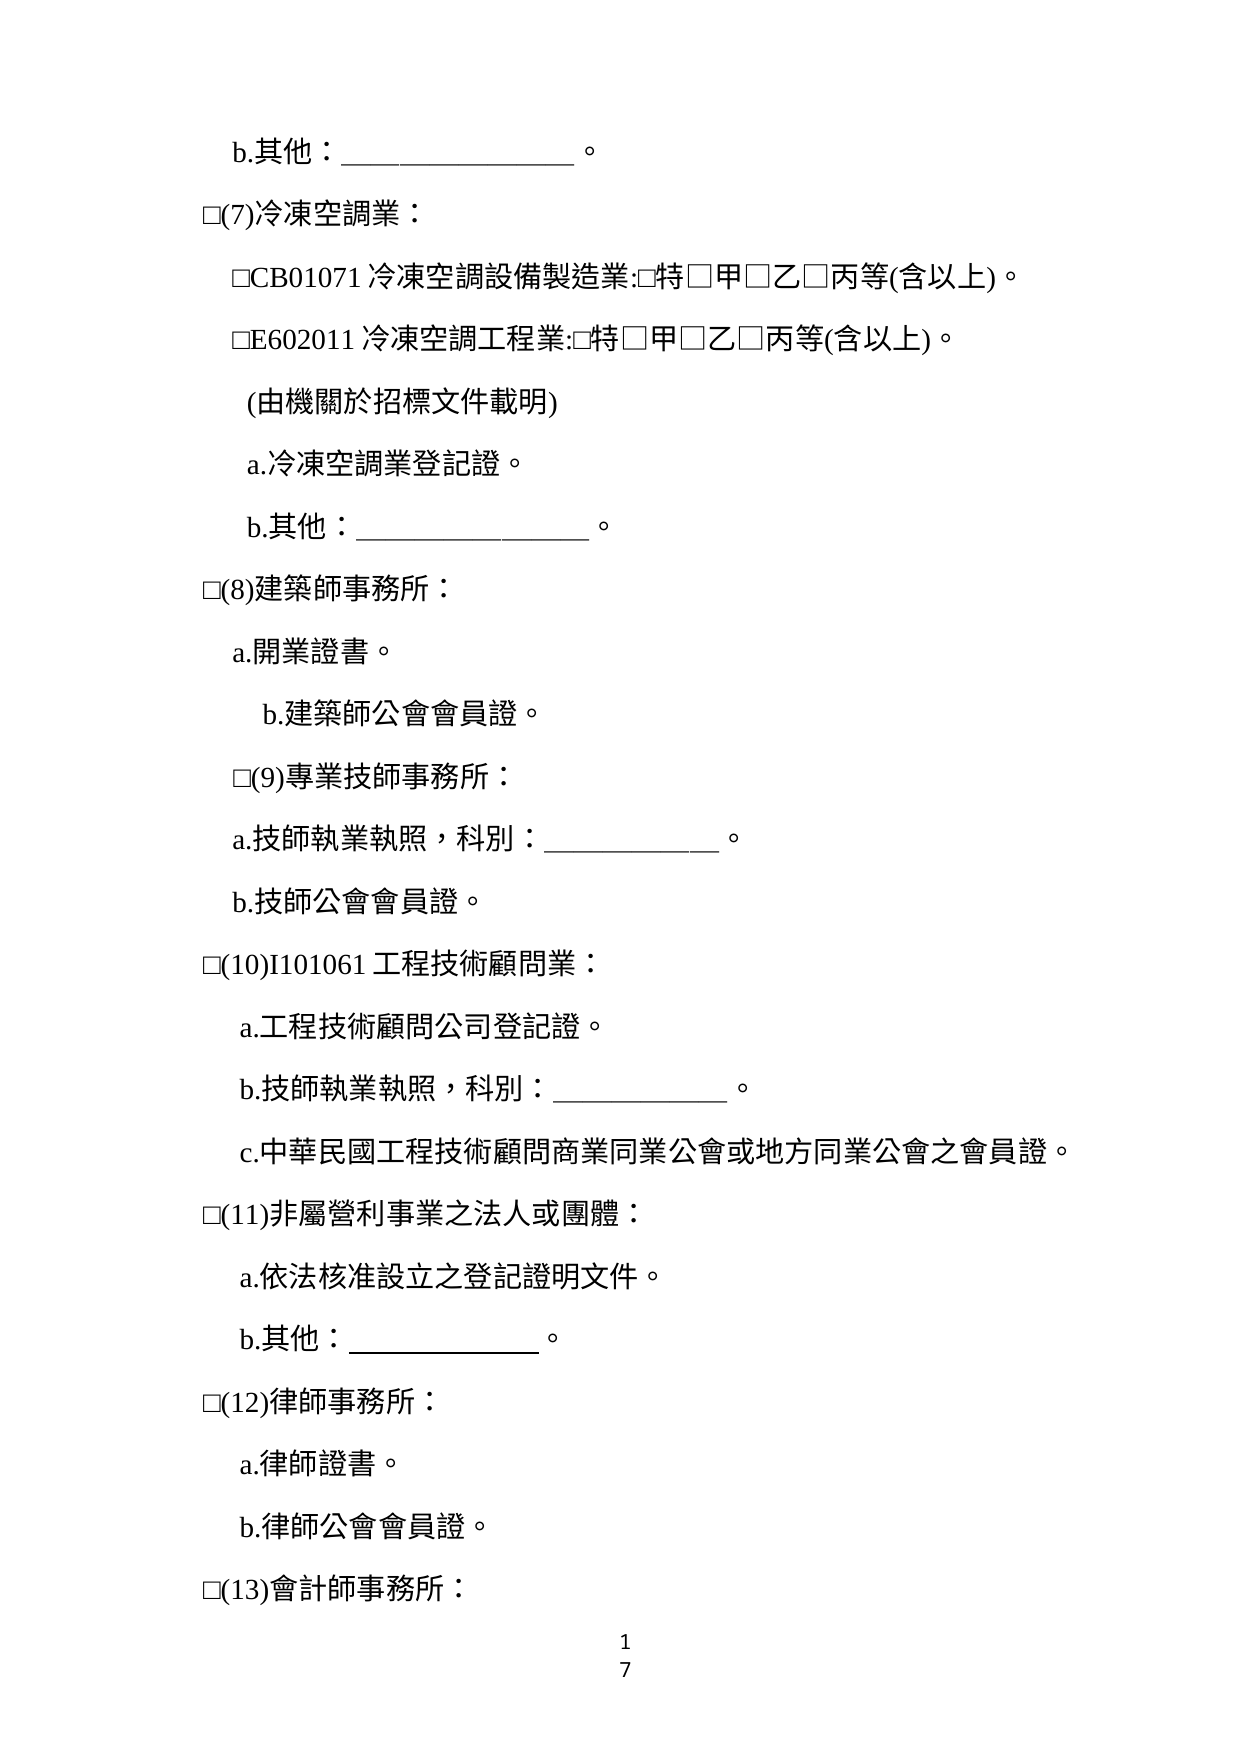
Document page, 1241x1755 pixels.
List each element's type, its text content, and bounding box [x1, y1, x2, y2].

text b.技師公會會員證。 [130, 858, 1110, 920]
text □(10)I101061工程技術顧問業： [130, 920, 1110, 983]
text (由機關於招標文件載明) [130, 358, 1110, 420]
text □(8)建築師事務所： [130, 545, 1110, 608]
text b.建築師公會會員證。 [189, 670, 1110, 733]
text a.開業證書。 [130, 608, 1110, 670]
text c.中華民國工程技術顧問商業同業公會或地方同業公會之會員證。 [130, 1108, 1110, 1170]
text b.其他：＿＿＿＿＿＿＿＿。 [130, 483, 1110, 545]
text a.冷凍空調業登記證。 [130, 420, 1110, 483]
text □(7)冷凍空調業： [130, 170, 1110, 233]
text □E602011冷凍空調工程業:□特□甲□乙□丙等(含以上)。 [130, 295, 1110, 358]
text a.工程技術顧問公司登記證。 [130, 983, 1110, 1045]
text b.其他： 。 [130, 1295, 1110, 1358]
text a.技師執業執照，科別：＿＿＿＿＿＿。 [130, 795, 1110, 858]
text b.技師執業執照，科別：＿＿＿＿＿＿。 [130, 1045, 1110, 1108]
text □(13)會計師事務所： [130, 1545, 1110, 1608]
text a.律師證書。 [130, 1420, 1110, 1483]
text b.律師公會會員證。 [130, 1483, 1110, 1545]
text a.依法核准設立之登記證明文件。 [130, 1233, 1110, 1295]
text □(11)非屬營利事業之法人或團體： [130, 1170, 1110, 1233]
text □(9)專業技師事務所： [189, 733, 1110, 795]
text b.其他：＿＿＿＿＿＿＿＿。 [130, 108, 1110, 170]
text □(12)律師事務所： [130, 1358, 1110, 1420]
text □CB01071冷凍空調設備製造業:□特□甲□乙□丙等(含以上)。 [130, 233, 1110, 295]
